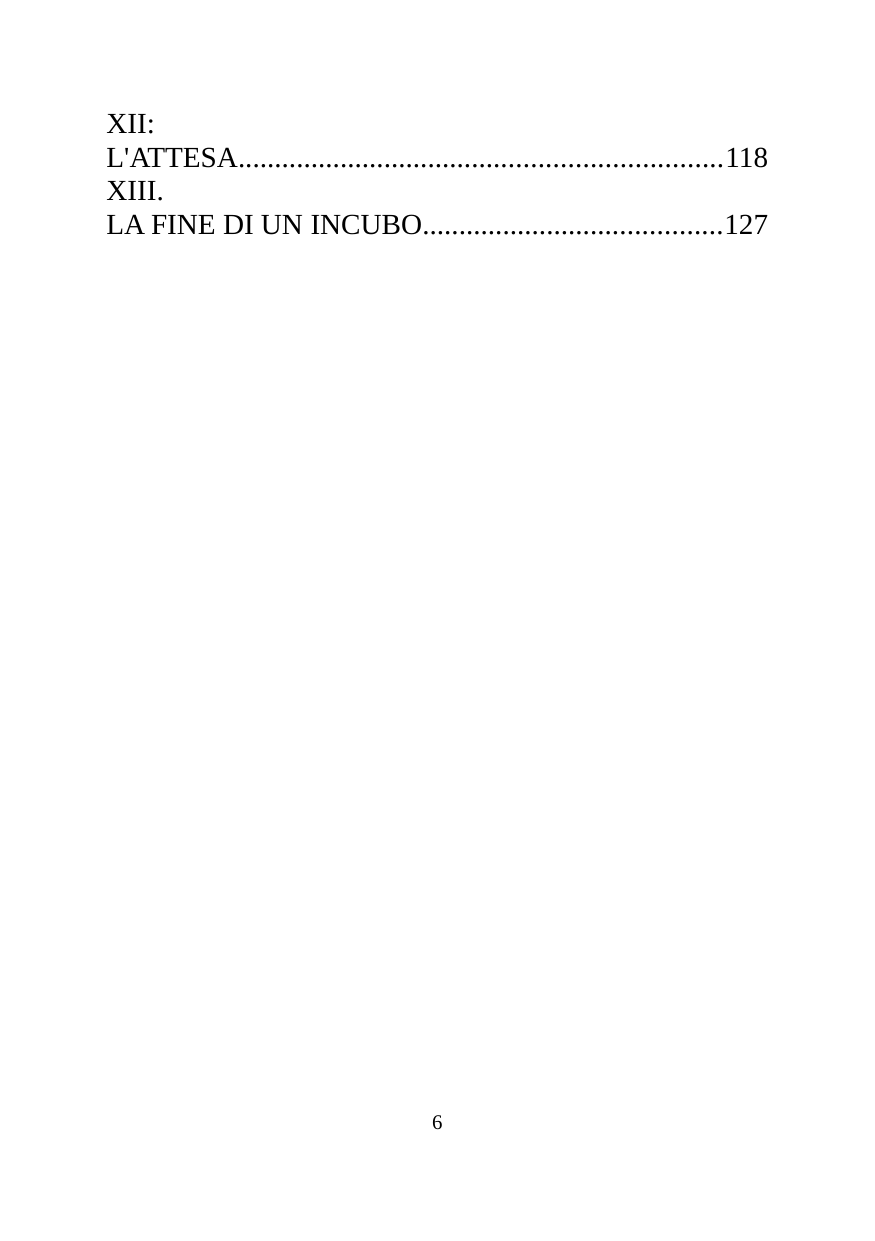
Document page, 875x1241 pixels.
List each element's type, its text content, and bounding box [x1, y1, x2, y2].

text XII: L'ATTESA. 118 [106, 106, 768, 173]
text XIII. LA FINE DI UN INCUBO 127 [106, 173, 768, 240]
